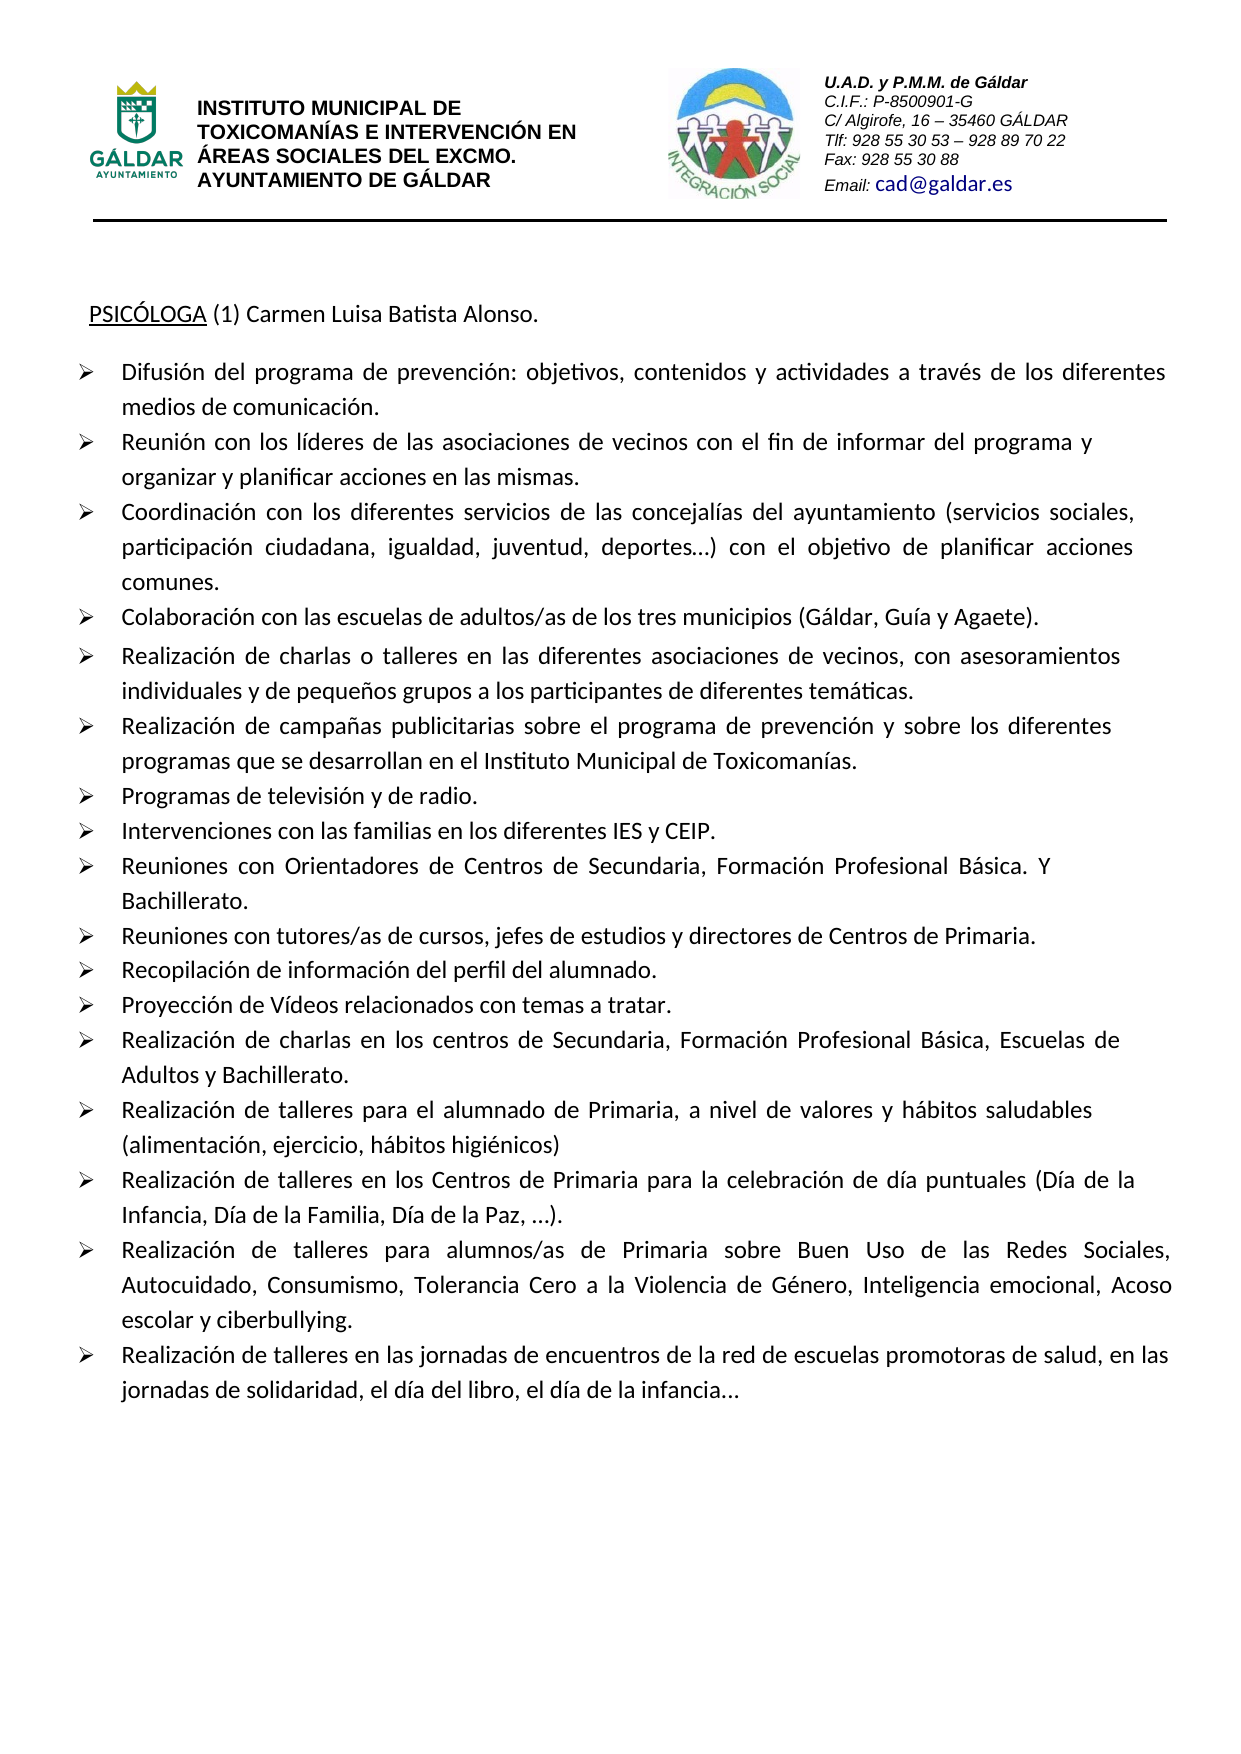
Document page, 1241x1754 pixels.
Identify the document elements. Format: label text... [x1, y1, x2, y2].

text PSICÓLOGA (1) Carmen Luisa Batista Alonso. [89, 298, 1190, 329]
list Realización de talleres para el alumnado de Primaria, a nivel de valores y hábitos saludables (alimentación, ejercicio, hábitos higiénicos) [77, 1095, 1093, 1160]
list Realización de campañas publicitarias sobre el programa de prevención y sobre los diferentes programas que se desarrollan en el Instituto Municipal de Toxicomanías. [77, 710, 1112, 776]
list Realización de charlas o talleres en las diferentes asociaciones de vecinos, con asesoramientos individuales y de pequeños grupos a los participantes de diferentes temáticas. [77, 640, 1121, 706]
list Proyección de Vídeos relacionados con temas a tratar. [77, 990, 1190, 1020]
list Reuniones con tutores/as de cursos, jefes de estudios y directores de Centros de Primaria. [77, 920, 1190, 950]
list Recopilación de información del perfil del alumnado. [77, 955, 1190, 985]
list Programas de televisión y de radio. [77, 780, 1190, 811]
list Reunión con los líderes de las asociaciones de vecinos con el fin de informar del programa y organizar y planificar acciones en las mismas. [77, 426, 1092, 491]
list Colaboración con las escuelas de adultos/as de los tres municipios (Gáldar, Guía y Agaete). [77, 601, 1190, 631]
list Coordinación con los diferentes servicios de las concejalías del ayuntamiento (servicios sociales, participación ciudadana, igualdad, juventud, deportes…) con el objetivo de planificar acciones comunes. [77, 496, 1135, 596]
list Difusión del programa de prevención: objetivos, contenidos y actividades a través de los diferentes medios de comunicación. [77, 356, 1167, 421]
picture [668, 68, 801, 199]
list Intervenciones con las familias en los diferentes IES y CEIP. [77, 815, 1190, 845]
list Reuniones con Orientadores de Centros de Secundaria, Formación Profesional Básica. Y Bachillerato. [77, 850, 1050, 915]
list Realización de talleres en las jornadas de encuentros de la red de escuelas promotoras de salud, en las jornadas de solidaridad, el día del libro, el día de la infancia... [77, 1340, 1170, 1405]
list Realización de charlas en los centros de Secundaria, Formación Profesional Básica, Escuelas de Adultos y Bachillerato. [77, 1025, 1120, 1090]
list Realización de talleres en los Centros de Primaria para la celebración de día puntuales (Día de la Infancia, Día de la Familia, Día de la Paz, …). [77, 1165, 1135, 1230]
list Realización de talleres para alumnos/as de Primaria sobre Buen Uso de las Redes Sociales, Autocuidado, Consumismo, Tolerancia Cero a la Violencia de Género, Inteligencia emocional, Acoso escolar y ciberbullying. [77, 1235, 1173, 1335]
picture [77, 58, 195, 209]
